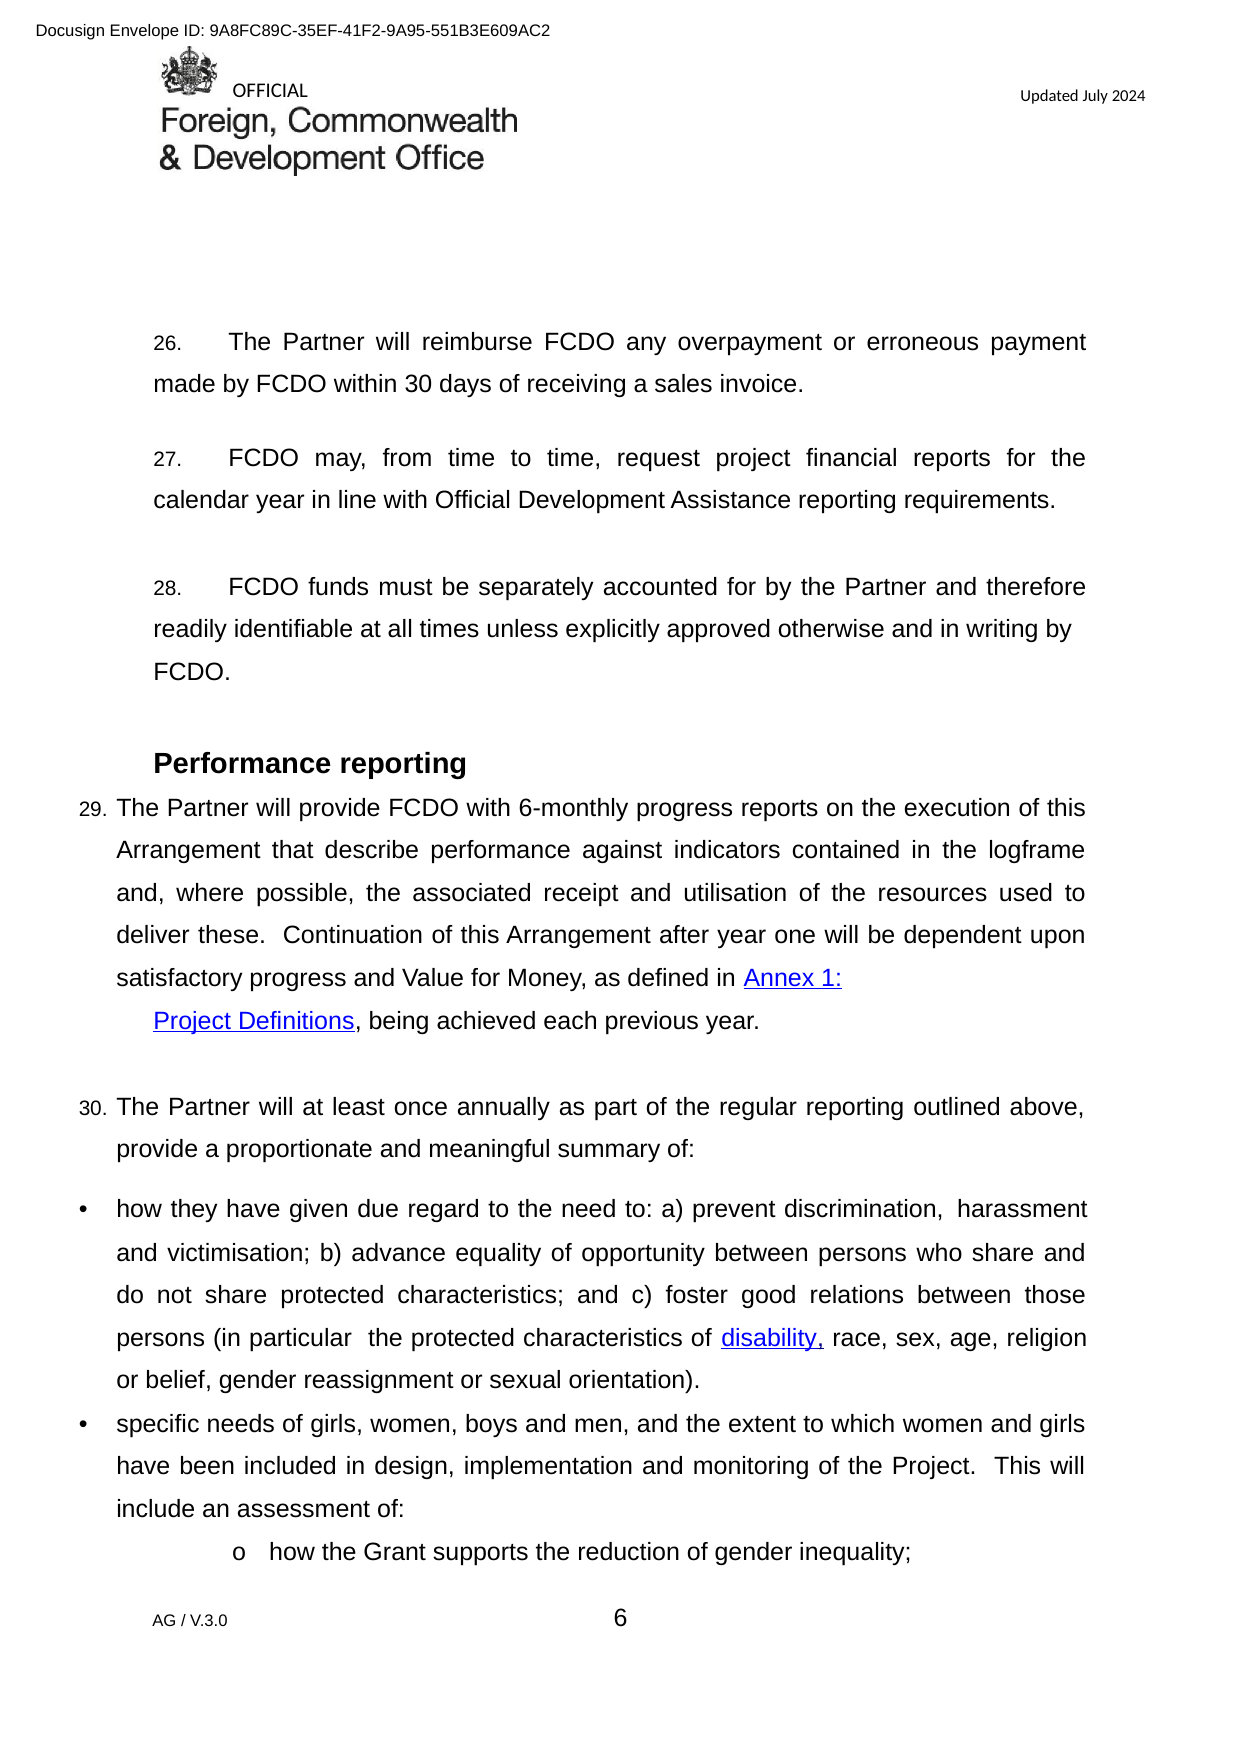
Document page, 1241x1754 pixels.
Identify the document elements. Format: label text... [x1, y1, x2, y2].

list The Partner will reimburse FCDO any overpayment or erroneous payment made by FCDO within 30 days of receiving a sales invoice. [153, 327, 1087, 398]
list specific needs of girls, women, boys and men, and the extent to which women and girls have been included in design, implementation and monitoring of the Project. This will include an assessment of: [78, 1408, 1087, 1522]
list FCDO funds must be separately accounted for by the Partner and therefore readily identifiable at all times unless explicitly approved otherwise and in writing by [153, 571, 1087, 643]
list how the Grant supports the reduction of gender inequality; [78, 1537, 1072, 1567]
list The Partner will provide FCDO with 6-monthly progress reports on the execution of this Arrangement that describe performance against indicators contained in the logframe and, where possible, the associated receipt and utilisation of the resources used to deliver these. Continuation of this Arrangement after year one will be dependent upon satisfactory progress and Value for Money, as defined in Annex 1: [78, 793, 1087, 991]
list The Partner will at least once annually as part of the regular reporting outlined above, provide a proportionate and meaningful summary of: [78, 1091, 1087, 1163]
text Project Definitions, being achieved each previous year. [153, 1006, 1087, 1034]
list how they have given due regard to the need to: a) prevent discrimination, harassment and victimisation; b) advance equality of opportunity between persons who share and do not share protected characteristics; and c) foster good relations between those persons (in particular the protected characteristics of disability, race, sex, age, religion or belief, gender reassignment or sexual orientation). [78, 1186, 1087, 1394]
text FCDO. [153, 657, 1087, 686]
list FCDO may, from time to time, request project financial reports for the calendar year in line with Official Development Assistance reporting requirements. [153, 443, 1087, 514]
subtitle Performance reporting [153, 746, 1087, 780]
